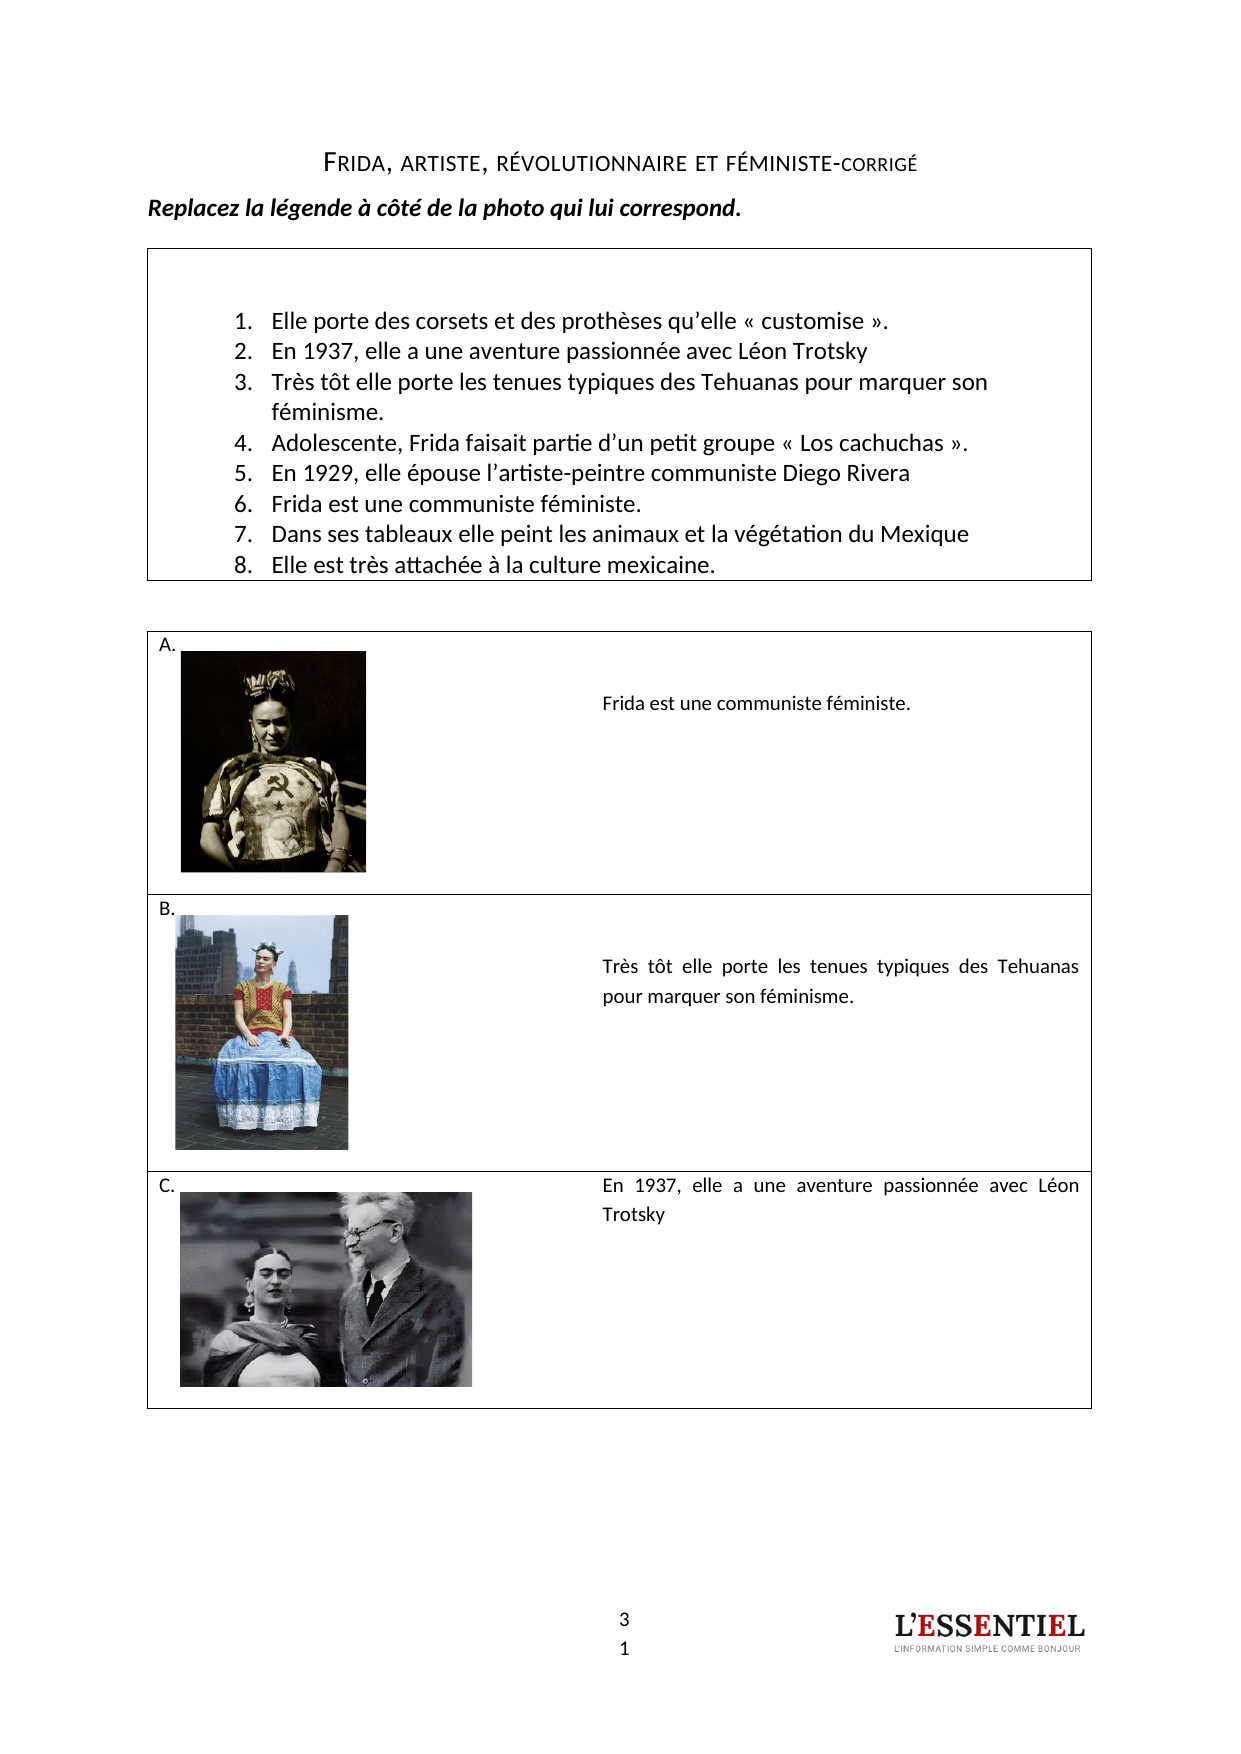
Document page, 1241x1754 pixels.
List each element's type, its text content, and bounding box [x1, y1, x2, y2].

picture [180, 651, 367, 873]
table_cell Très tôt elle porte les tenues typiques des Tehuanas pour marquer son féminisme. [516, 895, 1091, 1171]
table_header A. [148, 632, 516, 894]
picture [888, 1606, 1093, 1666]
picture [180, 1192, 473, 1387]
picture [175, 915, 349, 1150]
table_cell B. [148, 895, 516, 1171]
table_header Frida est une communiste féministe. [516, 632, 1091, 894]
text Replacez la légende à côté de la photo qui lui correspond. [148, 192, 1093, 223]
table_cell En 1937, elle a une aventure passionnée avec Léon Trotsky [516, 1172, 1091, 1408]
subtitle Frida, artiste, révolutionnaire et féministe-corrigé [148, 143, 1093, 178]
table_header Elle porte des corsets et des prothèses qu’elle « customise ». En 1937, elle a une aventure passionnée avec Léon Trotsky Très tôt elle porte les tenues typiques des Tehuanas pour marquer son féminisme. Adolescente, Frida faisait partie d’un petit groupe « Los cachuchas ». En 1929, elle épouse l’artiste-peintre communiste Diego Rivera Frida est une communiste féministe. Dans ses tableaux elle peint les animaux et la végétation du Mexique Elle est très attachée à la culture mexicaine. [148, 249, 1091, 579]
table_cell C. [148, 1172, 516, 1408]
